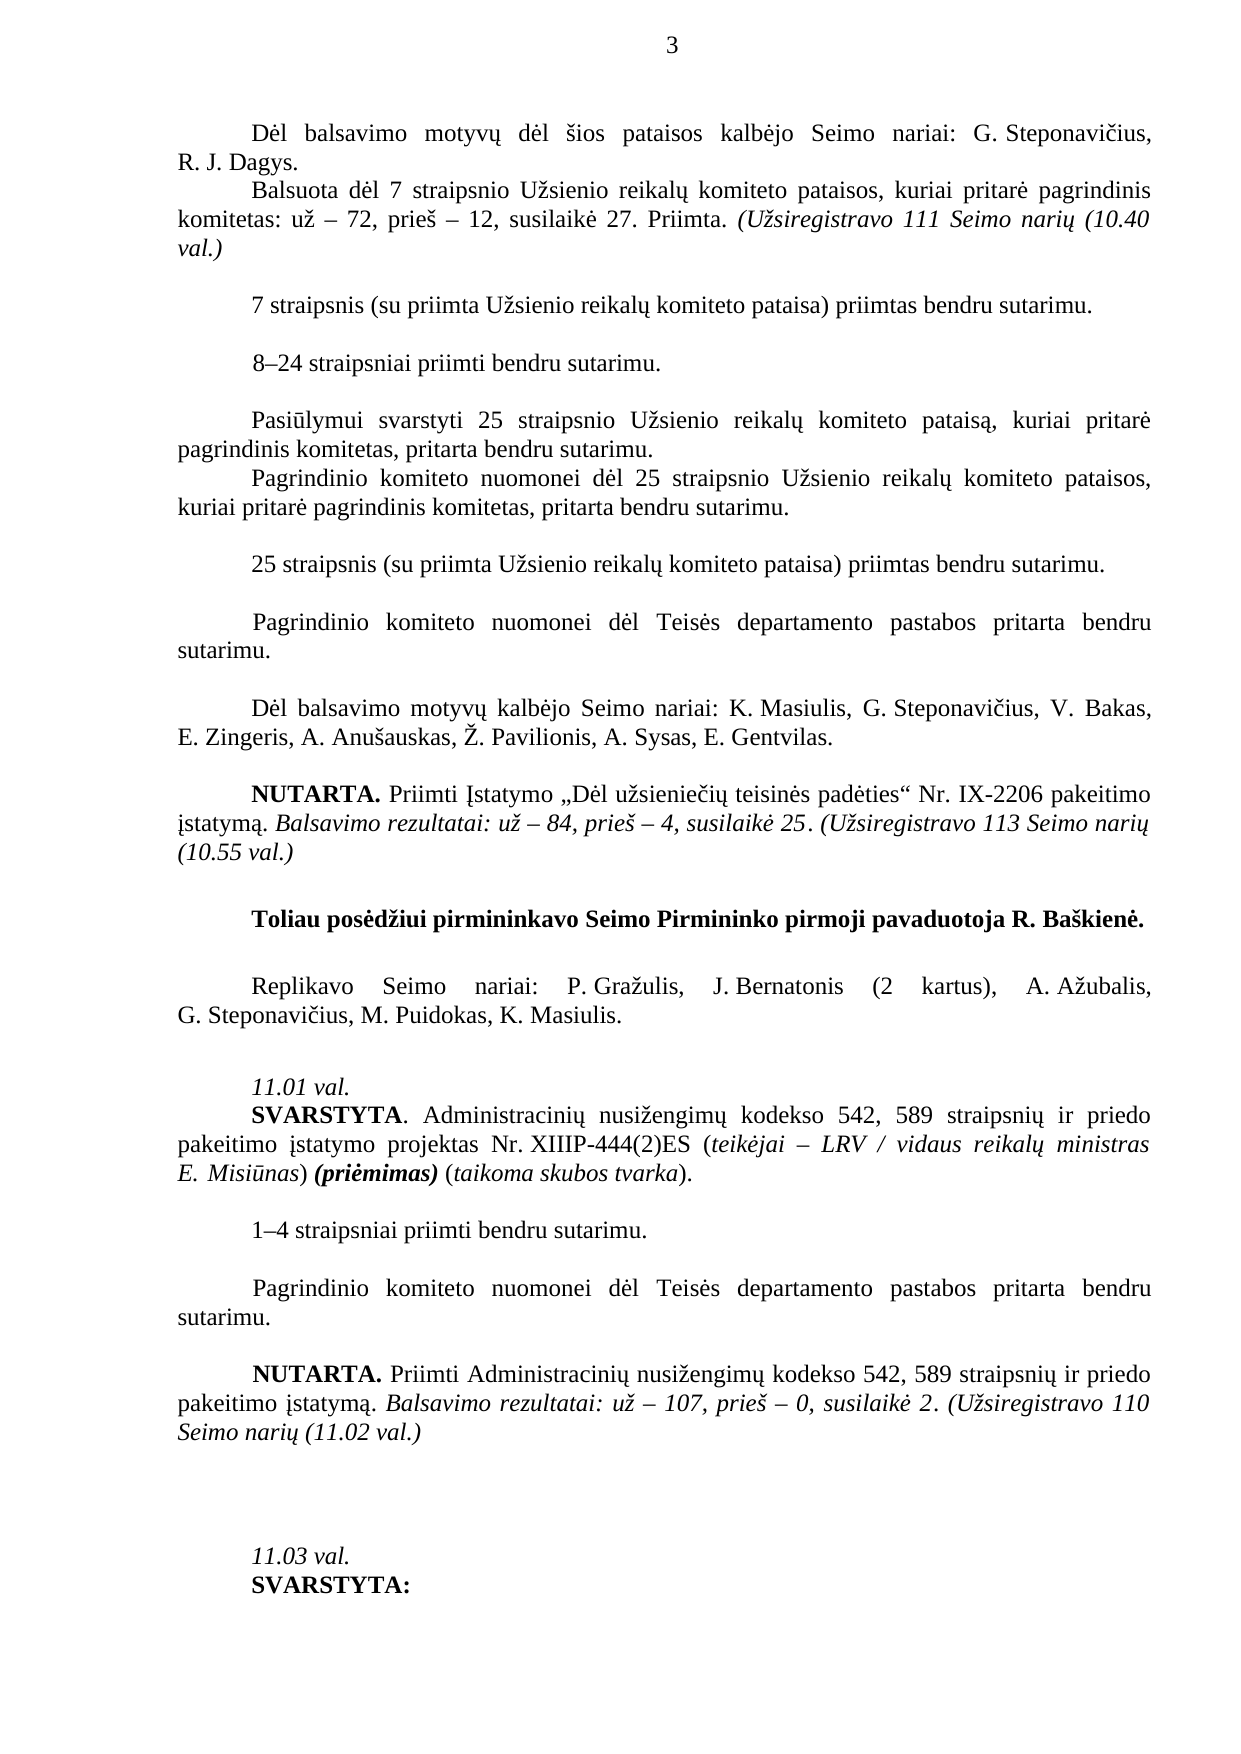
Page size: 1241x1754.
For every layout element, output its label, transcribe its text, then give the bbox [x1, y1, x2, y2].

text Replikavo Seimo nariai: P. Gražulis, J. Bernatonis (2 kartus), A. Ažubalis, G. Steponavičius, M. Puidokas, K. Masiulis. [177, 971, 1152, 1028]
text 25 straipsnis (su priimta Užsienio reikalų komiteto pataisa) priimtas bendru sutarimu. [177, 549, 1152, 578]
text SVARSTYTA. Administracinių nusižengimų kodekso 542, 589 straipsnių ir priedo pakeitimo įstatymo projektas Nr. XIIIP-444(2)ES (teikėjai – LRV / vidaus reikalų ministras E. Misiūnas) (priėmimas) (taikoma skubos tvarka). [177, 1100, 1152, 1187]
text 11.03 val. [177, 1541, 1152, 1570]
text Dėl balsavimo motyvų kalbėjo Seimo nariai: K. Masiulis, G. Steponavičius, V. Bakas, E. Zingeris, A. Anušauskas, Ž. Pavilionis, A. Sysas, E. Gentvilas. [177, 693, 1152, 751]
text 8–24 straipsniai priimti bendru sutarimu. [177, 348, 1152, 377]
text Pagrindinio komiteto nuomonei dėl 25 straipsnio Užsienio reikalų komiteto pataisos, kuriai pritarė pagrindinis komitetas, pritarta bendru sutarimu. [177, 463, 1152, 521]
text Pagrindinio komiteto nuomonei dėl Teisės departamento pastabos pritarta bendru sutarimu. [177, 1273, 1152, 1330]
text 1–4 straipsniai priimti bendru sutarimu. [177, 1215, 1152, 1244]
text Pagrindinio komiteto nuomonei dėl Teisės departamento pastabos pritarta bendru sutarimu. [177, 607, 1152, 664]
text Toliau posėdžiui pirmininkavo Seimo Pirmininko pirmoji pavaduotoja R. Baškienė. [177, 904, 1152, 933]
text Pasiūlymui svarstyti 25 straipsnio Užsienio reikalų komiteto pataisą, kuriai pritarė pagrindinis komitetas, pritarta bendru sutarimu. [177, 406, 1152, 463]
text 7 straipsnis (su priimta Užsienio reikalų komiteto pataisa) priimtas bendru sutarimu. [177, 291, 1152, 319]
text Balsuota dėl 7 straipsnio Užsienio reikalų komiteto pataisos, kuriai pritarė pagrindinis komitetas: už – 72, prieš – 12, susilaikė 27. Priimta. (Užsiregistravo 111 Seimo narių (10.40 val.) [177, 176, 1152, 262]
text NUTARTA. Priimti Įstatymo „Dėl užsieniečių teisinės padėties“ Nr. IX-2206 pakeitimo įstatymą. Balsavimo rezultatai: už – 84, prieš – 4, susilaikė 25. (Užsiregistravo 113 Seimo narių (10.55 val.) [177, 779, 1152, 866]
text 11.01 val. [177, 1072, 1152, 1100]
text Dėl balsavimo motyvų dėl šios pataisos kalbėjo Seimo nariai: G. Steponavičius, R. J. Dagys. [177, 118, 1152, 176]
text SVARSTYTA: [177, 1570, 1152, 1599]
text NUTARTA. Priimti Administracinių nusižengimų kodekso 542, 589 straipsnių ir priedo pakeitimo įstatymą. Balsavimo rezultatai: už – 107, prieš – 0, susilaikė 2. (Užsiregistravo 110 Seimo narių (11.02 val.) [177, 1359, 1152, 1445]
